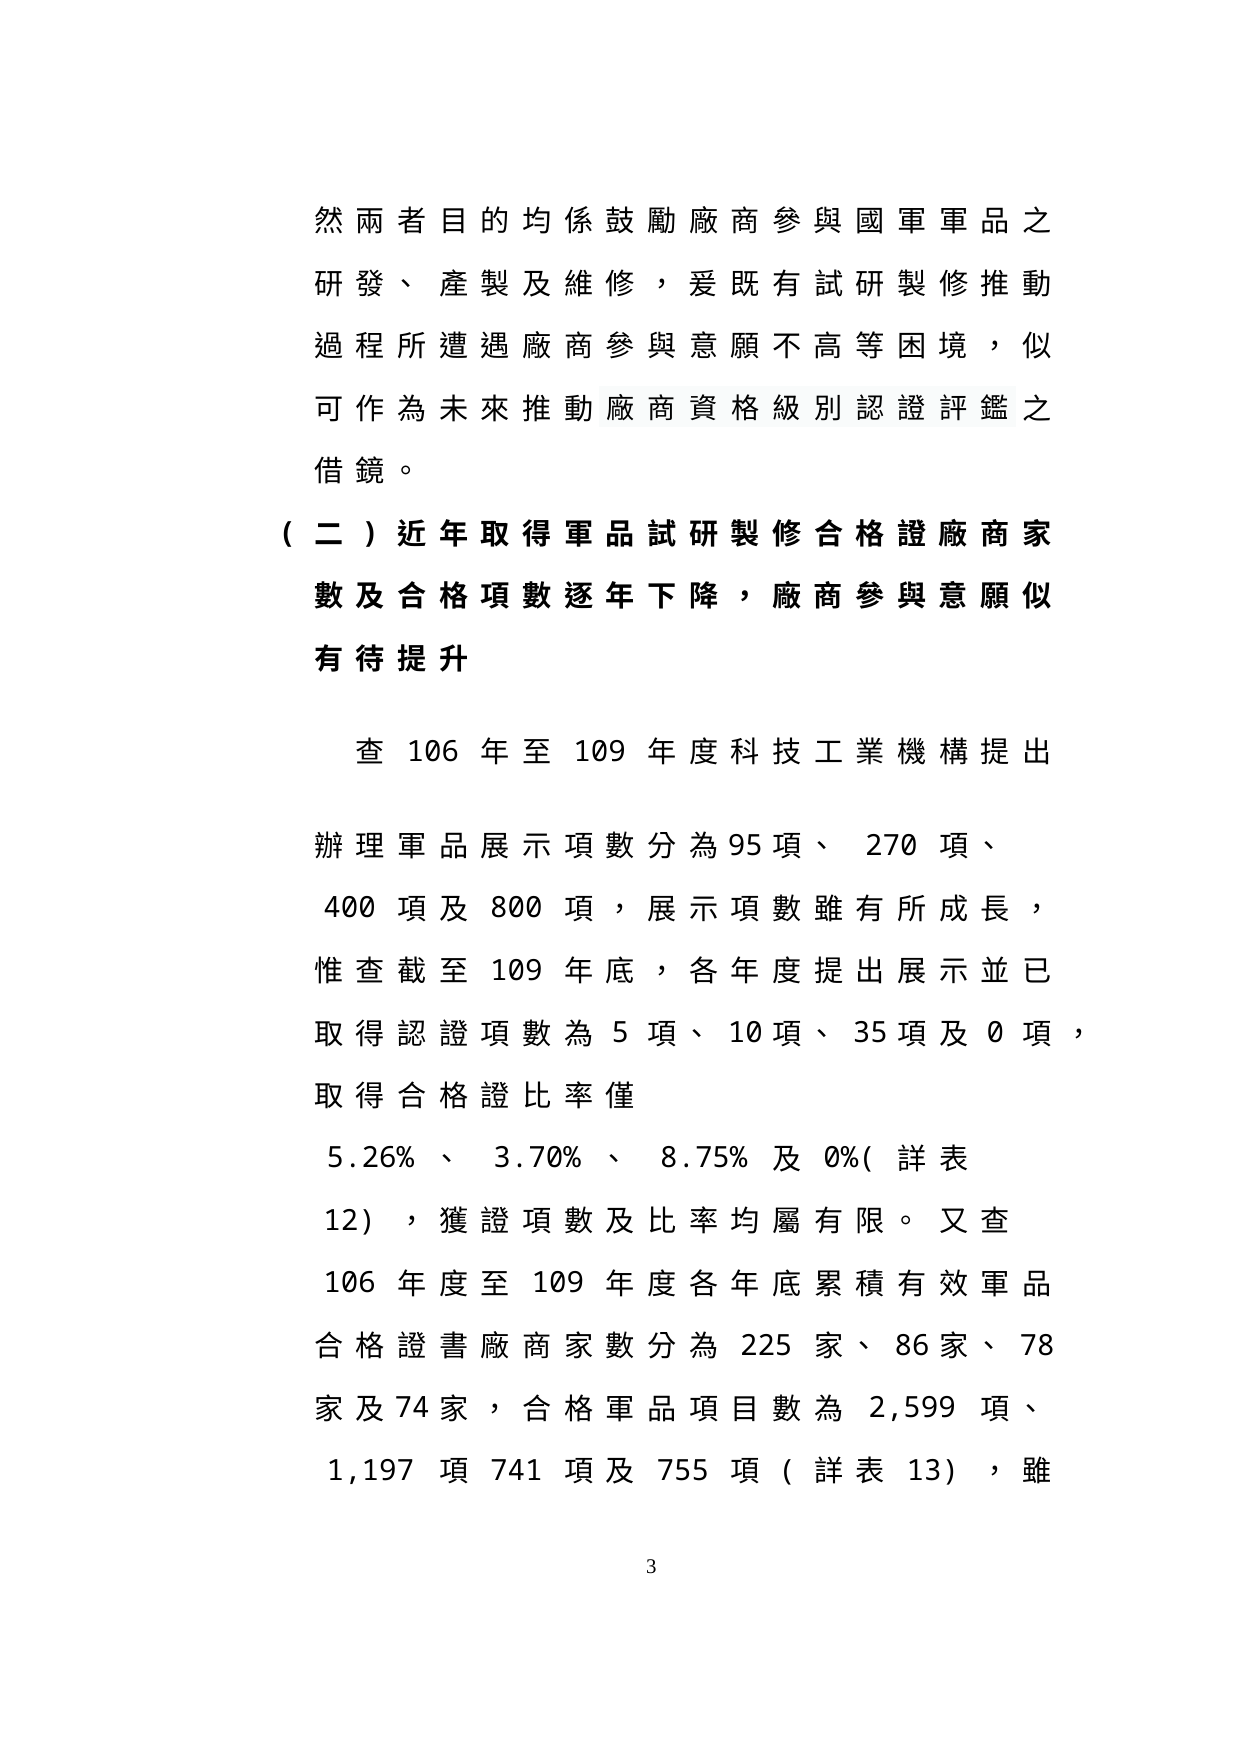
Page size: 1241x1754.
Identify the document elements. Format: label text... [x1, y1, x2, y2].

text 查106年至109年度科技工業機構提出辦理軍品展示項數分為95項、270項、400項及800項，展示項數雖有所成長，惟查截至109年底，各年度提出展示並已取得認證項數為5項、10項、35項及0項，取得合格證比率僅5.26%、3.70%、8.75%及0%(詳表12)，獲證項數及比率均屬有限。又查106年度至109年度各年底累積有效軍品合格證書廠商家數分為225家、86家、78家及74家，合格軍品項目數為2,599項、1,197項741項及755項(詳表13)，雖軍品合格證有效期僅3年，惟廠商屆期仍可申請展延，而近年有效軍品合格證廠商家數及軍品項數逐年降低，廠商參與軍品試研製修並取得合格證之意願似有待提升。 [271, 677, 1058, 1490]
text 為落實國軍武器裝備在國內產製維修，有效支援國軍戰備與動員需求，國防部科技工業機構(以下簡稱科技工業機構)每年均檢討可運用國內廠商科技能量進行研發、產製或維修之軍品，透過產業合作發展會報(以下簡稱產合會報)機制辦理軍品展示、廠商意願登記、評鑑工廠能量、簽訂試研製修契約。試研製修之軍品經第三方認證機構驗證合格者，由軍種核發證明書並納為合格商源，科技工業機構應優先以選擇性招標辦理後續採購。該項軍品試研製修驗證作業，雖與國防部推動之列管軍品廠商資格級別認證評鑑有所差異，然兩者目的均係鼓勵廠商參與國軍軍品之研發、產製及維修，爰既有試研製修推動過程所遭遇廠商參與意願不高等困境，似可作為未來推動廠商資格級別認證評鑑之借鏡。 [271, 177, 1058, 490]
text (二)近年取得軍品試研製修合格證廠商家數及合格項數逐年下降，廠商參與意願似有待提升 [242, 490, 1058, 677]
